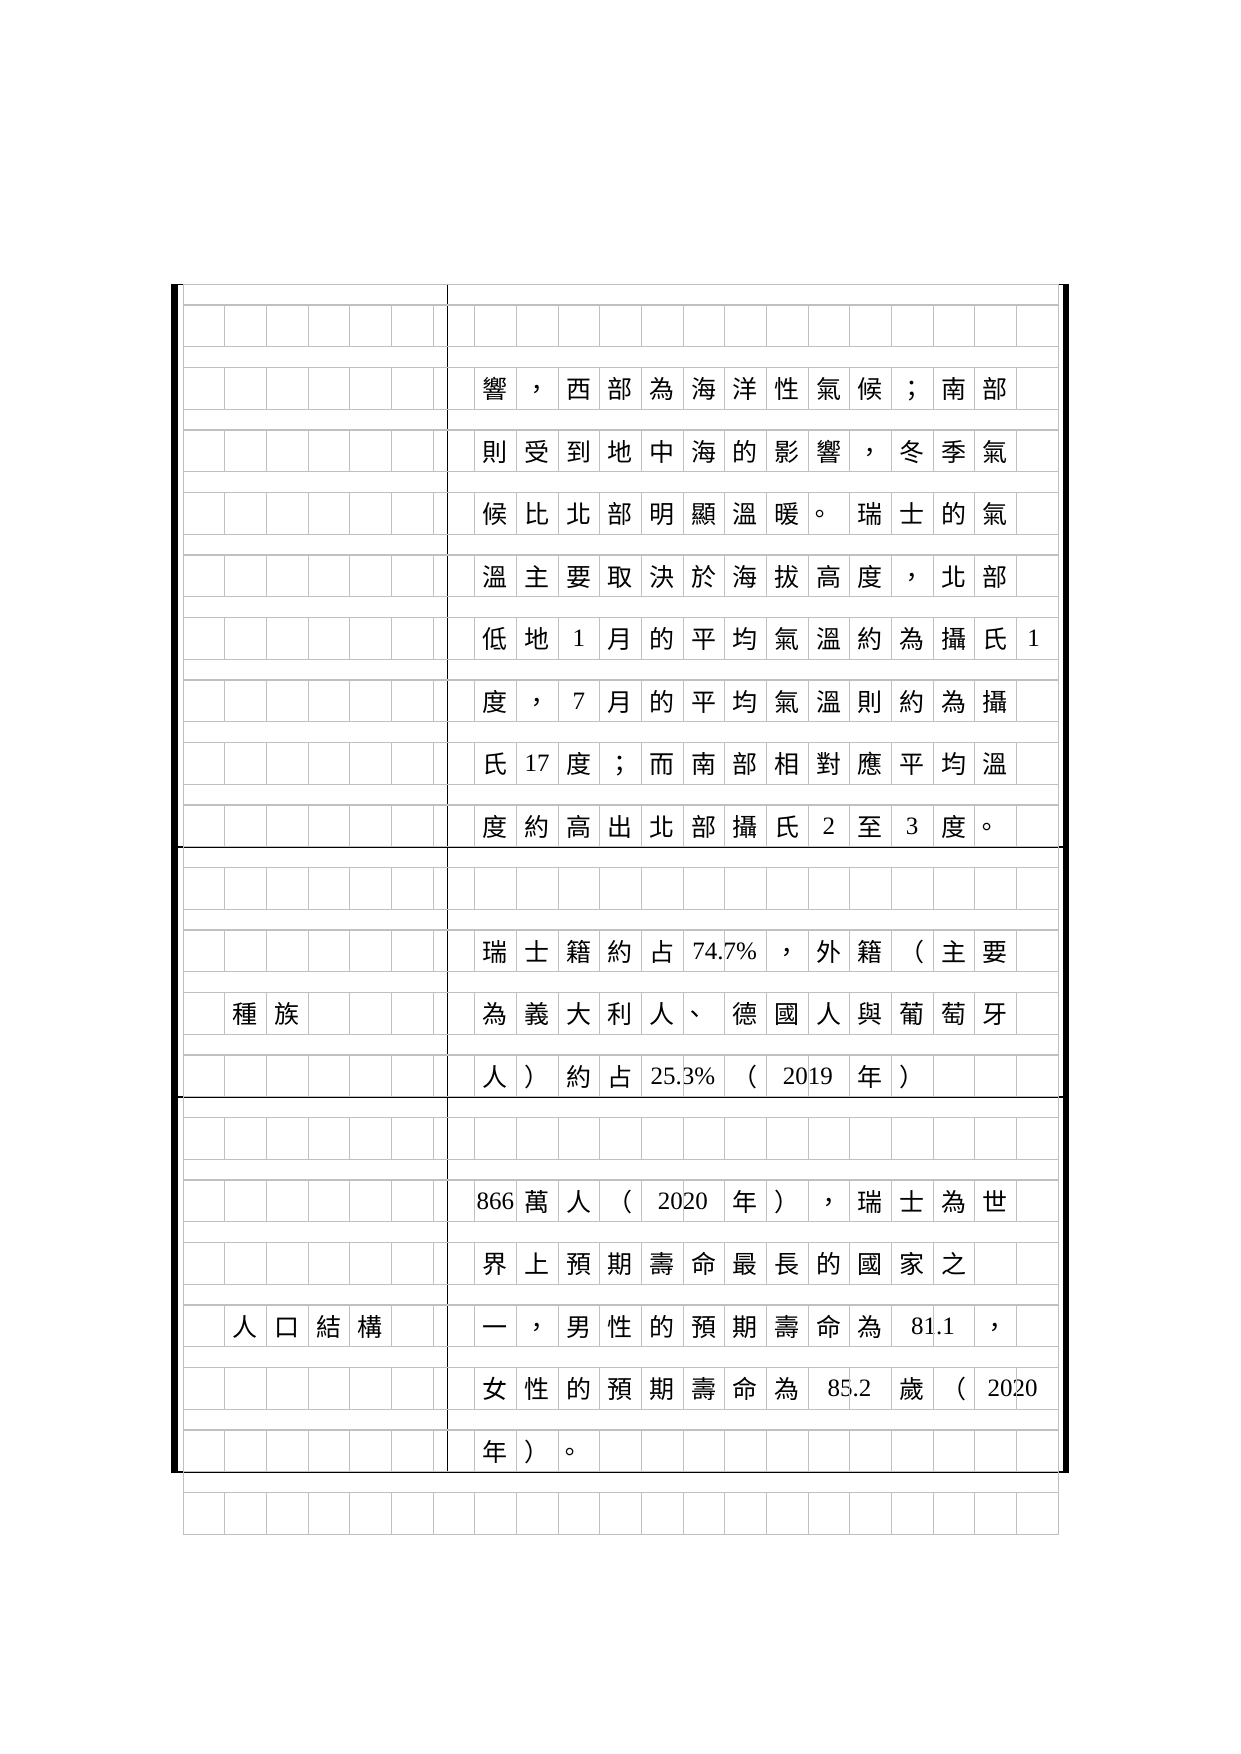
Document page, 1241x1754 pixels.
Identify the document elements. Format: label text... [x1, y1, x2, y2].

table_cell [225, 868, 266, 909]
table_cell 瑞士籍約占74.7%，外籍（主要為義大利人、德國人與葡萄牙人）約占25.3%（2019年） [448, 931, 474, 971]
table_cell 866萬人（2020年），瑞士為世界上預期壽命最長的國家之一，男性的預期壽命為81.1，女性的預期壽命為85.2歲（2020年）。 [767, 1306, 808, 1346]
table_cell [184, 1098, 447, 1117]
table_cell 瑞士籍約占74.7%，外籍（主要為義大利人、德國人與葡萄牙人）約占25.3%（2019年） [684, 868, 724, 909]
table_cell [267, 368, 308, 409]
table_cell 瑞士氣候深受鄰近大西洋的影響，西部為海洋性氣候；南部則受到地中海的影響，冬季氣候比北部明顯溫暖。瑞士的氣溫主要取決於海拔高度，北部低地1月的平均氣溫約為攝氏1度，7月的平均氣溫則約為攝氏17度；而南部相對應平均溫度約高出北部攝氏2至3度。 [448, 660, 1058, 679]
table_cell 瑞士氣候深受鄰近大西洋的影響，西部為海洋性氣候；南部則受到地中海的影響，冬季氣候比北部明顯溫暖。瑞士的氣溫主要取決於海拔高度，北部低地1月的平均氣溫約為攝氏1度，7月的平均氣溫則約為攝氏17度；而南部相對應平均溫度約高出北部攝氏2至3度。 [448, 535, 1058, 554]
table_cell [184, 597, 447, 617]
table_cell 866萬人（2020年），瑞士為世界上預期壽命最長的國家之一，男性的預期壽命為81.1，女性的預期壽命為85.2歲（2020年）。 [809, 1243, 849, 1284]
table_cell [184, 347, 447, 367]
table_cell [267, 1118, 308, 1159]
table_cell [350, 868, 391, 909]
table_cell [225, 368, 266, 409]
table_cell 866萬人（2020年），瑞士為世界上預期壽命最長的國家之一，男性的預期壽命為81.1，女性的預期壽命為85.2歲（2020年）。 [850, 1118, 891, 1159]
table_cell 866萬人（2020年），瑞士為世界上預期壽命最長的國家之一，男性的預期壽命為81.1，女性的預期壽命為85.2歲（2020年）。 [892, 1181, 933, 1221]
table_cell [225, 1181, 266, 1221]
table_cell [350, 1181, 391, 1221]
table_cell 866萬人（2020年），瑞士為世界上預期壽命最長的國家之一，男性的預期壽命為81.1，女性的預期壽命為85.2歲（2020年）。 [892, 1118, 933, 1159]
table_cell 866萬人（2020年），瑞士為世界上預期壽命最長的國家之一，男性的預期壽命為81.1，女性的預期壽命為85.2歲（2020年）。 [850, 1243, 891, 1284]
table_cell 瑞士籍約占74.7%，外籍（主要為義大利人、德國人與葡萄牙人）約占25.3%（2019年） [600, 993, 641, 1034]
table_cell 866萬人（2020年），瑞士為世界上預期壽命最長的國家之一，男性的預期壽命為81.1，女性的預期壽命為85.2歲（2020年）。 [850, 1306, 891, 1346]
table_cell [267, 931, 308, 971]
table_cell 866萬人（2020年），瑞士為世界上預期壽命最長的國家之一，男性的預期壽命為81.1，女性的預期壽命為85.2歲（2020年）。 [559, 1368, 599, 1409]
table_cell 瑞士籍約占74.7%，外籍（主要為義大利人、德國人與葡萄牙人）約占25.3%（2019年） [475, 1056, 516, 1096]
table_cell [434, 306, 447, 346]
table_cell 866萬人（2020年），瑞士為世界上預期壽命最長的國家之一，男性的預期壽命為81.1，女性的預期壽命為85.2歲（2020年）。 [642, 1243, 683, 1284]
table_cell [309, 1056, 349, 1096]
table_cell [225, 743, 266, 784]
table_cell [184, 1368, 224, 1409]
table_cell 瑞士籍約占74.7%，外籍（主要為義大利人、德國人與葡萄牙人）約占25.3%（2019年） [892, 1056, 933, 1096]
table_cell [184, 1181, 224, 1221]
table_cell [309, 681, 349, 721]
table_cell [267, 1181, 308, 1221]
table_cell 瑞士籍約占74.7%，外籍（主要為義大利人、德國人與葡萄牙人）約占25.3%（2019年） [684, 931, 724, 971]
table_cell [350, 1431, 391, 1471]
table_cell 瑞士氣候深受鄰近大西洋的影響，西部為海洋性氣候；南部則受到地中海的影響，冬季氣候比北部明顯溫暖。瑞士的氣溫主要取決於海拔高度，北部低地1月的平均氣溫約為攝氏1度，7月的平均氣溫則約為攝氏17度；而南部相對應平均溫度約高出北部攝氏2至3度。 [448, 597, 1058, 617]
table_cell 866萬人（2020年），瑞士為世界上預期壽命最長的國家之一，男性的預期壽命為81.1，女性的預期壽命為85.2歲（2020年）。 [725, 1118, 766, 1159]
table_cell 866萬人（2020年），瑞士為世界上預期壽命最長的國家之一，男性的預期壽命為81.1，女性的預期壽命為85.2歲（2020年）。 [767, 1118, 808, 1159]
table_cell [350, 431, 391, 471]
table_cell 866萬人（2020年），瑞士為世界上預期壽命最長的國家之一，男性的預期壽命為81.1，女性的預期壽命為85.2歲（2020年）。 [725, 1431, 766, 1471]
table_cell [178, 1098, 183, 1471]
table_cell [267, 1243, 308, 1284]
table_cell 瑞士籍約占74.7%，外籍（主要為義大利人、德國人與葡萄牙人）約占25.3%（2019年） [809, 868, 849, 909]
table_cell [267, 743, 308, 784]
table_cell 瑞士籍約占74.7%，外籍（主要為義大利人、德國人與葡萄牙人）約占25.3%（2019年） [975, 931, 1016, 971]
table_cell [184, 868, 224, 909]
table_cell 瑞士籍約占74.7%，外籍（主要為義大利人、德國人與葡萄牙人）約占25.3%（2019年） [475, 993, 516, 1034]
table_cell 瑞士籍約占74.7%，外籍（主要為義大利人、德國人與葡萄牙人）約占25.3%（2019年） [934, 1056, 974, 1096]
table_cell [434, 993, 447, 1034]
table_cell [434, 1181, 447, 1221]
table_cell 瑞士籍約占74.7%，外籍（主要為義大利人、德國人與葡萄牙人）約占25.3%（2019年） [809, 993, 849, 1034]
table_cell [350, 931, 391, 971]
table_cell 866萬人（2020年），瑞士為世界上預期壽命最長的國家之一，男性的預期壽命為81.1，女性的預期壽命為85.2歲（2020年）。 [448, 1098, 1058, 1117]
table_cell [309, 618, 349, 659]
table_cell [309, 1243, 349, 1284]
table_cell 866萬人（2020年），瑞士為世界上預期壽命最長的國家之一，男性的預期壽命為81.1，女性的預期壽命為85.2歲（2020年）。 [850, 1368, 891, 1409]
table_cell [434, 1306, 447, 1346]
table_cell 866萬人（2020年），瑞士為世界上預期壽命最長的國家之一，男性的預期壽命為81.1，女性的預期壽命為85.2歲（2020年）。 [475, 1243, 516, 1284]
table_cell [392, 1243, 433, 1284]
table_cell [225, 1368, 266, 1409]
table_cell [392, 556, 433, 596]
table_cell [184, 472, 447, 492]
table_cell 866萬人（2020年），瑞士為世界上預期壽命最長的國家之一，男性的預期壽命為81.1，女性的預期壽命為85.2歲（2020年）。 [1017, 1368, 1058, 1409]
table_cell 瑞士籍約占74.7%，外籍（主要為義大利人、德國人與葡萄牙人）約占25.3%（2019年） [767, 993, 808, 1034]
table_cell 瑞士籍約占74.7%，外籍（主要為義大利人、德國人與葡萄牙人）約占25.3%（2019年） [448, 1035, 1058, 1054]
table_cell [267, 1431, 308, 1471]
table_cell 瑞士籍約占74.7%，外籍（主要為義大利人、德國人與葡萄牙人）約占25.3%（2019年） [448, 910, 1058, 929]
table_cell 866萬人（2020年），瑞士為世界上預期壽命最長的國家之一，男性的預期壽命為81.1，女性的預期壽命為85.2歲（2020年）。 [892, 1431, 933, 1471]
table_cell 866萬人（2020年），瑞士為世界上預期壽命最長的國家之一，男性的預期壽命為81.1，女性的預期壽命為85.2歲（2020年）。 [475, 1118, 516, 1159]
table_cell [392, 1056, 433, 1096]
table_cell 866萬人（2020年），瑞士為世界上預期壽命最長的國家之一，男性的預期壽命為81.1，女性的預期壽命為85.2歲（2020年）。 [725, 1306, 766, 1346]
table_cell [225, 1431, 266, 1471]
table_cell 866萬人（2020年），瑞士為世界上預期壽命最長的國家之一，男性的預期壽命為81.1，女性的預期壽命為85.2歲（2020年）。 [809, 1368, 849, 1409]
table_cell 瑞士氣候深受鄰近大西洋的影響，西部為海洋性氣候；南部則受到地中海的影響，冬季氣候比北部明顯溫暖。瑞士的氣溫主要取決於海拔高度，北部低地1月的平均氣溫約為攝氏1度，7月的平均氣溫則約為攝氏17度；而南部相對應平均溫度約高出北部攝氏2至3度。 [448, 472, 1058, 492]
table_cell 瑞士籍約占74.7%，外籍（主要為義大利人、德國人與葡萄牙人）約占25.3%（2019年） [725, 868, 766, 909]
table_cell 866萬人（2020年），瑞士為世界上預期壽命最長的國家之一，男性的預期壽命為81.1，女性的預期壽命為85.2歲（2020年）。 [475, 1368, 516, 1409]
table_cell 瑞士氣候深受鄰近大西洋的影響，西部為海洋性氣候；南部則受到地中海的影響，冬季氣候比北部明顯溫暖。瑞士的氣溫主要取決於海拔高度，北部低地1月的平均氣溫約為攝氏1度，7月的平均氣溫則約為攝氏17度；而南部相對應平均溫度約高出北部攝氏2至3度。 [448, 785, 1058, 804]
table_cell [434, 806, 447, 846]
table_cell 瑞士籍約占74.7%，外籍（主要為義大利人、德國人與葡萄牙人）約占25.3%（2019年） [934, 931, 974, 971]
table_cell [184, 1243, 224, 1284]
table_cell 瑞士籍約占74.7%，外籍（主要為義大利人、德國人與葡萄牙人）約占25.3%（2019年） [642, 993, 683, 1034]
table_cell [309, 931, 349, 971]
table_cell [225, 431, 266, 471]
table_cell 瑞士籍約占74.7%，外籍（主要為義大利人、德國人與葡萄牙人）約占25.3%（2019年） [517, 931, 558, 971]
table_cell 種 [225, 993, 266, 1034]
table_cell [184, 785, 447, 804]
table_cell [184, 722, 447, 742]
table_cell 866萬人（2020年），瑞士為世界上預期壽命最長的國家之一，男性的預期壽命為81.1，女性的預期壽命為85.2歲（2020年）。 [850, 1181, 891, 1221]
table_cell 口 [267, 1306, 308, 1346]
table_cell 866萬人（2020年），瑞士為世界上預期壽命最長的國家之一，男性的預期壽命為81.1，女性的預期壽命為85.2歲（2020年）。 [475, 1181, 516, 1221]
table_cell 866萬人（2020年），瑞士為世界上預期壽命最長的國家之一，男性的預期壽命為81.1，女性的預期壽命為85.2歲（2020年）。 [934, 1431, 974, 1471]
table_cell [184, 681, 224, 721]
table_cell 866萬人（2020年），瑞士為世界上預期壽命最長的國家之一，男性的預期壽命為81.1，女性的預期壽命為85.2歲（2020年）。 [517, 1431, 558, 1471]
table_cell [225, 931, 266, 971]
table_cell 瑞士籍約占74.7%，外籍（主要為義大利人、德國人與葡萄牙人）約占25.3%（2019年） [517, 868, 558, 909]
table_cell 866萬人（2020年），瑞士為世界上預期壽命最長的國家之一，男性的預期壽命為81.1，女性的預期壽命為85.2歲（2020年）。 [684, 1431, 724, 1471]
table_cell [225, 306, 266, 346]
table_cell [309, 806, 349, 846]
table_cell 866萬人（2020年），瑞士為世界上預期壽命最長的國家之一，男性的預期壽命為81.1，女性的預期壽命為85.2歲（2020年）。 [1017, 1181, 1058, 1221]
table_cell [434, 1243, 447, 1284]
table_cell 瑞士籍約占74.7%，外籍（主要為義大利人、德國人與葡萄牙人）約占25.3%（2019年） [448, 868, 474, 909]
table_cell [225, 493, 266, 534]
table_cell 866萬人（2020年），瑞士為世界上預期壽命最長的國家之一，男性的預期壽命為81.1，女性的預期壽命為85.2歲（2020年）。 [1017, 1118, 1058, 1159]
table_cell 866萬人（2020年），瑞士為世界上預期壽命最長的國家之一，男性的預期壽命為81.1，女性的預期壽命為85.2歲（2020年）。 [975, 1368, 1016, 1409]
table_cell 866萬人（2020年），瑞士為世界上預期壽命最長的國家之一，男性的預期壽命為81.1，女性的預期壽命為85.2歲（2020年）。 [559, 1306, 599, 1346]
table_cell 瑞士籍約占74.7%，外籍（主要為義大利人、德國人與葡萄牙人）約占25.3%（2019年） [725, 1056, 766, 1096]
table_cell [309, 556, 349, 596]
table_cell 瑞士籍約占74.7%，外籍（主要為義大利人、德國人與葡萄牙人）約占25.3%（2019年） [725, 931, 766, 971]
table_cell 866萬人（2020年），瑞士為世界上預期壽命最長的國家之一，男性的預期壽命為81.1，女性的預期壽命為85.2歲（2020年）。 [767, 1243, 808, 1284]
table_cell [225, 618, 266, 659]
table_cell 866萬人（2020年），瑞士為世界上預期壽命最長的國家之一，男性的預期壽命為81.1，女性的預期壽命為85.2歲（2020年）。 [559, 1181, 599, 1221]
table_cell 瑞士籍約占74.7%，外籍（主要為義大利人、德國人與葡萄牙人）約占25.3%（2019年） [850, 931, 891, 971]
table_cell [225, 556, 266, 596]
table_cell 瑞士籍約占74.7%，外籍（主要為義大利人、德國人與葡萄牙人）約占25.3%（2019年） [475, 868, 516, 909]
table_cell 瑞士籍約占74.7%，外籍（主要為義大利人、德國人與葡萄牙人）約占25.3%（2019年） [684, 993, 724, 1034]
table_cell [434, 493, 447, 534]
table_cell 866萬人（2020年），瑞士為世界上預期壽命最長的國家之一，男性的預期壽命為81.1，女性的預期壽命為85.2歲（2020年）。 [642, 1118, 683, 1159]
table_cell [309, 743, 349, 784]
table_cell 866萬人（2020年），瑞士為世界上預期壽命最長的國家之一，男性的預期壽命為81.1，女性的預期壽命為85.2歲（2020年）。 [934, 1306, 974, 1346]
table_cell 866萬人（2020年），瑞士為世界上預期壽命最長的國家之一，男性的預期壽命為81.1，女性的預期壽命為85.2歲（2020年）。 [809, 1181, 849, 1221]
table_cell [392, 1181, 433, 1221]
table_cell [350, 368, 391, 409]
table_cell 瑞士籍約占74.7%，外籍（主要為義大利人、德國人與葡萄牙人）約占25.3%（2019年） [1017, 868, 1058, 909]
table_cell [350, 306, 391, 346]
table_cell 866萬人（2020年），瑞士為世界上預期壽命最長的國家之一，男性的預期壽命為81.1，女性的預期壽命為85.2歲（2020年）。 [684, 1368, 724, 1409]
table_cell [184, 993, 224, 1034]
table_cell 構 [350, 1306, 391, 1346]
table_cell 866萬人（2020年），瑞士為世界上預期壽命最長的國家之一，男性的預期壽命為81.1，女性的預期壽命為85.2歲（2020年）。 [934, 1243, 974, 1284]
table_cell [184, 972, 447, 992]
table_cell 瑞士籍約占74.7%，外籍（主要為義大利人、德國人與葡萄牙人）約占25.3%（2019年） [809, 1056, 849, 1096]
table_cell 866萬人（2020年），瑞士為世界上預期壽命最長的國家之一，男性的預期壽命為81.1，女性的預期壽命為85.2歲（2020年）。 [600, 1368, 641, 1409]
table_cell 866萬人（2020年），瑞士為世界上預期壽命最長的國家之一，男性的預期壽命為81.1，女性的預期壽命為85.2歲（2020年）。 [934, 1368, 974, 1409]
table_cell 族 [267, 993, 308, 1034]
table_cell [184, 1306, 224, 1346]
table_cell 866萬人（2020年），瑞士為世界上預期壽命最長的國家之一，男性的預期壽命為81.1，女性的預期壽命為85.2歲（2020年）。 [600, 1431, 641, 1471]
table_cell 瑞士籍約占74.7%，外籍（主要為義大利人、德國人與葡萄牙人）約占25.3%（2019年） [642, 868, 683, 909]
table_cell 866萬人（2020年），瑞士為世界上預期壽命最長的國家之一，男性的預期壽命為81.1，女性的預期壽命為85.2歲（2020年）。 [725, 1181, 766, 1221]
table_cell [267, 556, 308, 596]
table_cell 瑞士籍約占74.7%，外籍（主要為義大利人、德國人與葡萄牙人）約占25.3%（2019年） [809, 931, 849, 971]
table_cell 866萬人（2020年），瑞士為世界上預期壽命最長的國家之一，男性的預期壽命為81.1，女性的預期壽命為85.2歲（2020年）。 [600, 1306, 641, 1346]
table_cell 866萬人（2020年），瑞士為世界上預期壽命最長的國家之一，男性的預期壽命為81.1，女性的預期壽命為85.2歲（2020年）。 [809, 1306, 849, 1346]
table_cell [309, 1431, 349, 1471]
table_cell [434, 868, 447, 909]
table_cell 866萬人（2020年），瑞士為世界上預期壽命最長的國家之一，男性的預期壽命為81.1，女性的預期壽命為85.2歲（2020年）。 [975, 1118, 1016, 1159]
table_cell 瑞士籍約占74.7%，外籍（主要為義大利人、德國人與葡萄牙人）約占25.3%（2019年） [448, 993, 474, 1034]
table_cell [392, 1431, 433, 1471]
table_cell [267, 1056, 308, 1096]
table_cell 866萬人（2020年），瑞士為世界上預期壽命最長的國家之一，男性的預期壽命為81.1，女性的預期壽命為85.2歲（2020年）。 [892, 1243, 933, 1284]
table_cell 866萬人（2020年），瑞士為世界上預期壽命最長的國家之一，男性的預期壽命為81.1，女性的預期壽命為85.2歲（2020年）。 [725, 1368, 766, 1409]
table_cell 866萬人（2020年），瑞士為世界上預期壽命最長的國家之一，男性的預期壽命為81.1，女性的預期壽命為85.2歲（2020年）。 [1017, 1243, 1058, 1284]
table_cell 866萬人（2020年），瑞士為世界上預期壽命最長的國家之一，男性的預期壽命為81.1，女性的預期壽命為85.2歲（2020年）。 [767, 1368, 808, 1409]
table_cell [184, 1285, 447, 1304]
table_cell 瑞士籍約占74.7%，外籍（主要為義大利人、德國人與葡萄牙人）約占25.3%（2019年） [892, 931, 933, 971]
table_cell 866萬人（2020年），瑞士為世界上預期壽命最長的國家之一，男性的預期壽命為81.1，女性的預期壽命為85.2歲（2020年）。 [448, 1410, 1058, 1429]
table_cell [309, 306, 349, 346]
table_cell 瑞士籍約占74.7%，外籍（主要為義大利人、德國人與葡萄牙人）約占25.3%（2019年） [600, 868, 641, 909]
table_cell 瑞士籍約占74.7%，外籍（主要為義大利人、德國人與葡萄牙人）約占25.3%（2019年） [559, 931, 599, 971]
table_cell [184, 410, 447, 429]
table_cell 866萬人（2020年），瑞士為世界上預期壽命最長的國家之一，男性的預期壽命為81.1，女性的預期壽命為85.2歲（2020年）。 [892, 1306, 933, 1346]
table_cell [184, 1160, 447, 1179]
table_cell [392, 931, 433, 971]
table_cell 瑞士籍約占74.7%，外籍（主要為義大利人、德國人與葡萄牙人）約占25.3%（2019年） [600, 1056, 641, 1096]
table_cell 866萬人（2020年），瑞士為世界上預期壽命最長的國家之一，男性的預期壽命為81.1，女性的預期壽命為85.2歲（2020年）。 [642, 1431, 683, 1471]
table_cell [350, 1368, 391, 1409]
table_cell [225, 681, 266, 721]
table_cell [184, 1056, 224, 1096]
table_cell 瑞士籍約占74.7%，外籍（主要為義大利人、德國人與葡萄牙人）約占25.3%（2019年） [642, 1056, 683, 1096]
table_cell [184, 848, 447, 867]
table_cell 瑞士籍約占74.7%，外籍（主要為義大利人、德國人與葡萄牙人）約占25.3%（2019年） [767, 931, 808, 971]
table_cell [392, 368, 433, 409]
table_cell [267, 1368, 308, 1409]
table_cell 瑞士籍約占74.7%，外籍（主要為義大利人、德國人與葡萄牙人）約占25.3%（2019年） [892, 868, 933, 909]
table_cell [392, 681, 433, 721]
table_cell [267, 681, 308, 721]
table_cell [350, 993, 391, 1034]
table_cell 866萬人（2020年），瑞士為世界上預期壽命最長的國家之一，男性的預期壽命為81.1，女性的預期壽命為85.2歲（2020年）。 [892, 1368, 933, 1409]
table_cell 866萬人（2020年），瑞士為世界上預期壽命最長的國家之一，男性的預期壽命為81.1，女性的預期壽命為85.2歲（2020年）。 [684, 1243, 724, 1284]
table_cell [225, 1118, 266, 1159]
table_cell 866萬人（2020年），瑞士為世界上預期壽命最長的國家之一，男性的預期壽命為81.1，女性的預期壽命為85.2歲（2020年）。 [517, 1118, 558, 1159]
table_cell [309, 431, 349, 471]
table_cell 866萬人（2020年），瑞士為世界上預期壽命最長的國家之一，男性的預期壽命為81.1，女性的預期壽命為85.2歲（2020年）。 [517, 1368, 558, 1409]
table_cell 瑞士籍約占74.7%，外籍（主要為義大利人、德國人與葡萄牙人）約占25.3%（2019年） [975, 993, 1016, 1034]
table_cell [267, 306, 308, 346]
table_cell [350, 493, 391, 534]
table_cell 瑞士氣候深受鄰近大西洋的影響，西部為海洋性氣候；南部則受到地中海的影響，冬季氣候比北部明顯溫暖。瑞士的氣溫主要取決於海拔高度，北部低地1月的平均氣溫約為攝氏1度，7月的平均氣溫則約為攝氏17度；而南部相對應平均溫度約高出北部攝氏2至3度。 [448, 722, 1058, 742]
table_cell 瑞士籍約占74.7%，外籍（主要為義大利人、德國人與葡萄牙人）約占25.3%（2019年） [448, 1056, 474, 1096]
table_cell 瑞士籍約占74.7%，外籍（主要為義大利人、德國人與葡萄牙人）約占25.3%（2019年） [517, 1056, 558, 1096]
table_cell [309, 493, 349, 534]
table_cell [184, 931, 224, 971]
table_cell [309, 993, 349, 1034]
table_cell [392, 618, 433, 659]
table_cell [184, 618, 224, 659]
table_cell 866萬人（2020年），瑞士為世界上預期壽命最長的國家之一，男性的預期壽命為81.1，女性的預期壽命為85.2歲（2020年）。 [809, 1431, 849, 1471]
table_cell [184, 535, 447, 554]
table_cell 866萬人（2020年），瑞士為世界上預期壽命最長的國家之一，男性的預期壽命為81.1，女性的預期壽命為85.2歲（2020年）。 [559, 1243, 599, 1284]
table_cell 866萬人（2020年），瑞士為世界上預期壽命最長的國家之一，男性的預期壽命為81.1，女性的預期壽命為85.2歲（2020年）。 [517, 1306, 558, 1346]
table_cell 866萬人（2020年），瑞士為世界上預期壽命最長的國家之一，男性的預期壽命為81.1，女性的預期壽命為85.2歲（2020年）。 [975, 1431, 1016, 1471]
table_cell 結 [309, 1306, 349, 1346]
table_cell 瑞士籍約占74.7%，外籍（主要為義大利人、德國人與葡萄牙人）約占25.3%（2019年） [517, 993, 558, 1034]
table_cell 瑞士籍約占74.7%，外籍（主要為義大利人、德國人與葡萄牙人）約占25.3%（2019年） [600, 931, 641, 971]
table_cell 866萬人（2020年），瑞士為世界上預期壽命最長的國家之一，男性的預期壽命為81.1，女性的預期壽命為85.2歲（2020年）。 [684, 1181, 724, 1221]
table_cell 瑞士籍約占74.7%，外籍（主要為義大利人、德國人與葡萄牙人）約占25.3%（2019年） [850, 1056, 891, 1096]
table_cell 866萬人（2020年），瑞士為世界上預期壽命最長的國家之一，男性的預期壽命為81.1，女性的預期壽命為85.2歲（2020年）。 [850, 1431, 891, 1471]
table_cell 866萬人（2020年），瑞士為世界上預期壽命最長的國家之一，男性的預期壽命為81.1，女性的預期壽命為85.2歲（2020年）。 [684, 1306, 724, 1346]
table_cell 瑞士籍約占74.7%，外籍（主要為義大利人、德國人與葡萄牙人）約占25.3%（2019年） [850, 993, 891, 1034]
table_cell [267, 431, 308, 471]
table_cell 瑞士籍約占74.7%，外籍（主要為義大利人、德國人與葡萄牙人）約占25.3%（2019年） [934, 868, 974, 909]
table_cell [350, 743, 391, 784]
table_cell [184, 1410, 447, 1429]
table_cell [184, 1035, 447, 1054]
table_cell [434, 431, 447, 471]
table_cell [350, 681, 391, 721]
table_cell 866萬人（2020年），瑞士為世界上預期壽命最長的國家之一，男性的預期壽命為81.1，女性的預期壽命為85.2歲（2020年）。 [517, 1181, 558, 1221]
table_cell [434, 931, 447, 971]
table_cell [392, 743, 433, 784]
table_cell 866萬人（2020年），瑞士為世界上預期壽命最長的國家之一，男性的預期壽命為81.1，女性的預期壽命為85.2歲（2020年）。 [559, 1431, 599, 1471]
table_cell 866萬人（2020年），瑞士為世界上預期壽命最長的國家之一，男性的預期壽命為81.1，女性的預期壽命為85.2歲（2020年）。 [448, 1222, 1058, 1242]
table_cell [434, 743, 447, 784]
table_cell 瑞士籍約占74.7%，外籍（主要為義大利人、德國人與葡萄牙人）約占25.3%（2019年） [975, 868, 1016, 909]
table_cell [184, 493, 224, 534]
table_cell 瑞士籍約占74.7%，外籍（主要為義大利人、德國人與葡萄牙人）約占25.3%（2019年） [448, 972, 1058, 992]
table_cell [184, 806, 224, 846]
table_cell 瑞士籍約占74.7%，外籍（主要為義大利人、德國人與葡萄牙人）約占25.3%（2019年） [767, 868, 808, 909]
table_cell 瑞士氣候深受鄰近大西洋的影響，西部為海洋性氣候；南部則受到地中海的影響，冬季氣候比北部明顯溫暖。瑞士的氣溫主要取決於海拔高度，北部低地1月的平均氣溫約為攝氏1度，7月的平均氣溫則約為攝氏17度；而南部相對應平均溫度約高出北部攝氏2至3度。 [448, 285, 1058, 304]
table_cell 866萬人（2020年），瑞士為世界上預期壽命最長的國家之一，男性的預期壽命為81.1，女性的預期壽命為85.2歲（2020年）。 [975, 1181, 1016, 1221]
table_cell 瑞士籍約占74.7%，外籍（主要為義大利人、德國人與葡萄牙人）約占25.3%（2019年） [850, 868, 891, 909]
table_cell [434, 1118, 447, 1159]
table_cell 瑞士籍約占74.7%，外籍（主要為義大利人、德國人與葡萄牙人）約占25.3%（2019年） [975, 1056, 1016, 1096]
table_cell [184, 306, 224, 346]
table_cell [309, 868, 349, 909]
table_cell [434, 618, 447, 659]
table_cell 人 [225, 1306, 266, 1346]
table_cell 瑞士籍約占74.7%，外籍（主要為義大利人、德國人與葡萄牙人）約占25.3%（2019年） [767, 1056, 808, 1096]
table_cell [184, 285, 447, 304]
table_cell 瑞士籍約占74.7%，外籍（主要為義大利人、德國人與葡萄牙人）約占25.3%（2019年） [642, 931, 683, 971]
table_cell [184, 910, 447, 929]
table_cell [225, 1056, 266, 1096]
table_cell [392, 493, 433, 534]
table_cell [267, 493, 308, 534]
table_cell 866萬人（2020年），瑞士為世界上預期壽命最長的國家之一，男性的預期壽命為81.1，女性的預期壽命為85.2歲（2020年）。 [767, 1181, 808, 1221]
table_cell [434, 681, 447, 721]
table_cell [350, 1243, 391, 1284]
table_cell [184, 431, 224, 471]
table_cell 866萬人（2020年），瑞士為世界上預期壽命最長的國家之一，男性的預期壽命為81.1，女性的預期壽命為85.2歲（2020年）。 [642, 1181, 683, 1221]
table_cell [392, 806, 433, 846]
table_cell [184, 660, 447, 679]
table_cell 瑞士籍約占74.7%，外籍（主要為義大利人、德國人與葡萄牙人）約占25.3%（2019年） [684, 1056, 724, 1096]
table_cell 866萬人（2020年），瑞士為世界上預期壽命最長的國家之一，男性的預期壽命為81.1，女性的預期壽命為85.2歲（2020年）。 [448, 1285, 1058, 1304]
table_cell 瑞士籍約占74.7%，外籍（主要為義大利人、德國人與葡萄牙人）約占25.3%（2019年） [1059, 848, 1063, 1096]
table_cell 866萬人（2020年），瑞士為世界上預期壽命最長的國家之一，男性的預期壽命為81.1，女性的預期壽命為85.2歲（2020年）。 [475, 1431, 516, 1471]
table_cell [267, 806, 308, 846]
table_cell 866萬人（2020年），瑞士為世界上預期壽命最長的國家之一，男性的預期壽命為81.1，女性的預期壽命為85.2歲（2020年）。 [600, 1243, 641, 1284]
table_cell [350, 556, 391, 596]
table_cell 瑞士籍約占74.7%，外籍（主要為義大利人、德國人與葡萄牙人）約占25.3%（2019年） [725, 993, 766, 1034]
table_cell 瑞士籍約占74.7%，外籍（主要為義大利人、德國人與葡萄牙人）約占25.3%（2019年） [892, 993, 933, 1034]
table_cell [309, 368, 349, 409]
table_cell [392, 868, 433, 909]
table_cell 866萬人（2020年），瑞士為世界上預期壽命最長的國家之一，男性的預期壽命為81.1，女性的預期壽命為85.2歲（2020年）。 [448, 1347, 1058, 1367]
table_cell 瑞士籍約占74.7%，外籍（主要為義大利人、德國人與葡萄牙人）約占25.3%（2019年） [1017, 1056, 1058, 1096]
table_cell 866萬人（2020年），瑞士為世界上預期壽命最長的國家之一，男性的預期壽命為81.1，女性的預期壽命為85.2歲（2020年）。 [642, 1368, 683, 1409]
table_cell 瑞士籍約占74.7%，外籍（主要為義大利人、德國人與葡萄牙人）約占25.3%（2019年） [448, 848, 1058, 867]
table_cell [350, 1118, 391, 1159]
table_cell [178, 848, 183, 1096]
table_cell 866萬人（2020年），瑞士為世界上預期壽命最長的國家之一，男性的預期壽命為81.1，女性的預期壽命為85.2歲（2020年）。 [975, 1243, 1016, 1284]
table_cell [184, 1431, 224, 1471]
table_cell [184, 1118, 224, 1159]
table_cell 866萬人（2020年），瑞士為世界上預期壽命最長的國家之一，男性的預期壽命為81.1，女性的預期壽命為85.2歲（2020年）。 [642, 1306, 683, 1346]
table_cell 瑞士籍約占74.7%，外籍（主要為義大利人、德國人與葡萄牙人）約占25.3%（2019年） [1017, 993, 1058, 1034]
table_cell 瑞士氣候深受鄰近大西洋的影響，西部為海洋性氣候；南部則受到地中海的影響，冬季氣候比北部明顯溫暖。瑞士的氣溫主要取決於海拔高度，北部低地1月的平均氣溫約為攝氏1度，7月的平均氣溫則約為攝氏17度；而南部相對應平均溫度約高出北部攝氏2至3度。 [448, 347, 1058, 367]
table_cell 866萬人（2020年），瑞士為世界上預期壽命最長的國家之一，男性的預期壽命為81.1，女性的預期壽命為85.2歲（2020年）。 [975, 1306, 1016, 1346]
table_cell 瑞士籍約占74.7%，外籍（主要為義大利人、德國人與葡萄牙人）約占25.3%（2019年） [559, 1056, 599, 1096]
table_cell 866萬人（2020年），瑞士為世界上預期壽命最長的國家之一，男性的預期壽命為81.1，女性的預期壽命為85.2歲（2020年）。 [809, 1118, 849, 1159]
table_cell 866萬人（2020年），瑞士為世界上預期壽命最長的國家之一，男性的預期壽命為81.1，女性的預期壽命為85.2歲（2020年）。 [1017, 1306, 1058, 1346]
table_cell 866萬人（2020年），瑞士為世界上預期壽命最長的國家之一，男性的預期壽命為81.1，女性的預期壽命為85.2歲（2020年）。 [934, 1181, 974, 1221]
table_cell 瑞士籍約占74.7%，外籍（主要為義大利人、德國人與葡萄牙人）約占25.3%（2019年） [934, 993, 974, 1034]
table_cell [350, 618, 391, 659]
table_cell [184, 556, 224, 596]
table_cell [309, 1181, 349, 1221]
table_cell [392, 993, 433, 1034]
table_cell 866萬人（2020年），瑞士為世界上預期壽命最長的國家之一，男性的預期壽命為81.1，女性的預期壽命為85.2歲（2020年）。 [559, 1118, 599, 1159]
table_cell [184, 743, 224, 784]
table_cell 瑞士籍約占74.7%，外籍（主要為義大利人、德國人與葡萄牙人）約占25.3%（2019年） [559, 993, 599, 1034]
table_cell [434, 556, 447, 596]
table_cell 866萬人（2020年），瑞士為世界上預期壽命最長的國家之一，男性的預期壽命為81.1，女性的預期壽命為85.2歲（2020年）。 [1017, 1431, 1058, 1471]
table_cell [392, 431, 433, 471]
table_cell 866萬人（2020年），瑞士為世界上預期壽命最長的國家之一，男性的預期壽命為81.1，女性的預期壽命為85.2歲（2020年）。 [448, 1160, 1058, 1179]
table_cell [434, 1368, 447, 1409]
table_cell 866萬人（2020年），瑞士為世界上預期壽命最長的國家之一，男性的預期壽命為81.1，女性的預期壽命為85.2歲（2020年）。 [684, 1118, 724, 1159]
table_cell [392, 1368, 433, 1409]
table_cell 866萬人（2020年），瑞士為世界上預期壽命最長的國家之一，男性的預期壽命為81.1，女性的預期壽命為85.2歲（2020年）。 [767, 1431, 808, 1471]
table_cell 瑞士籍約占74.7%，外籍（主要為義大利人、德國人與葡萄牙人）約占25.3%（2019年） [475, 931, 516, 971]
table_cell [434, 1056, 447, 1096]
table_cell [184, 1347, 447, 1367]
table_cell [267, 868, 308, 909]
table_cell 866萬人（2020年），瑞士為世界上預期壽命最長的國家之一，男性的預期壽命為81.1，女性的預期壽命為85.2歲（2020年）。 [475, 1306, 516, 1346]
table_cell 866萬人（2020年），瑞士為世界上預期壽命最長的國家之一，男性的預期壽命為81.1，女性的預期壽命為85.2歲（2020年）。 [600, 1118, 641, 1159]
table_cell 866萬人（2020年），瑞士為世界上預期壽命最長的國家之一，男性的預期壽命為81.1，女性的預期壽命為85.2歲（2020年）。 [1059, 1098, 1063, 1471]
table_cell [184, 368, 224, 409]
table_cell [267, 618, 308, 659]
table_cell 866萬人（2020年），瑞士為世界上預期壽命最長的國家之一，男性的預期壽命為81.1，女性的預期壽命為85.2歲（2020年）。 [517, 1243, 558, 1284]
table_cell [434, 1431, 447, 1471]
table_cell [184, 1222, 447, 1242]
table_cell 瑞士籍約占74.7%，外籍（主要為義大利人、德國人與葡萄牙人）約占25.3%（2019年） [1017, 931, 1058, 971]
table_cell [225, 806, 266, 846]
table_cell [392, 1306, 433, 1346]
table_cell [434, 368, 447, 409]
table_cell [350, 1056, 391, 1096]
table_cell [225, 1243, 266, 1284]
table_cell [392, 1118, 433, 1159]
table_cell 瑞士氣候深受鄰近大西洋的影響，西部為海洋性氣候；南部則受到地中海的影響，冬季氣候比北部明顯溫暖。瑞士的氣溫主要取決於海拔高度，北部低地1月的平均氣溫約為攝氏1度，7月的平均氣溫則約為攝氏17度；而南部相對應平均溫度約高出北部攝氏2至3度。 [448, 410, 1058, 429]
table_cell 866萬人（2020年），瑞士為世界上預期壽命最長的國家之一，男性的預期壽命為81.1，女性的預期壽命為85.2歲（2020年）。 [600, 1181, 641, 1221]
table_cell [350, 806, 391, 846]
table_cell [309, 1118, 349, 1159]
table_cell 瑞士籍約占74.7%，外籍（主要為義大利人、德國人與葡萄牙人）約占25.3%（2019年） [559, 868, 599, 909]
table_cell [178, 285, 183, 846]
table_cell 866萬人（2020年），瑞士為世界上預期壽命最長的國家之一，男性的預期壽命為81.1，女性的預期壽命為85.2歲（2020年）。 [725, 1243, 766, 1284]
table_cell [309, 1368, 349, 1409]
table_cell [392, 306, 433, 346]
table_cell 866萬人（2020年），瑞士為世界上預期壽命最長的國家之一，男性的預期壽命為81.1，女性的預期壽命為85.2歲（2020年）。 [934, 1118, 974, 1159]
